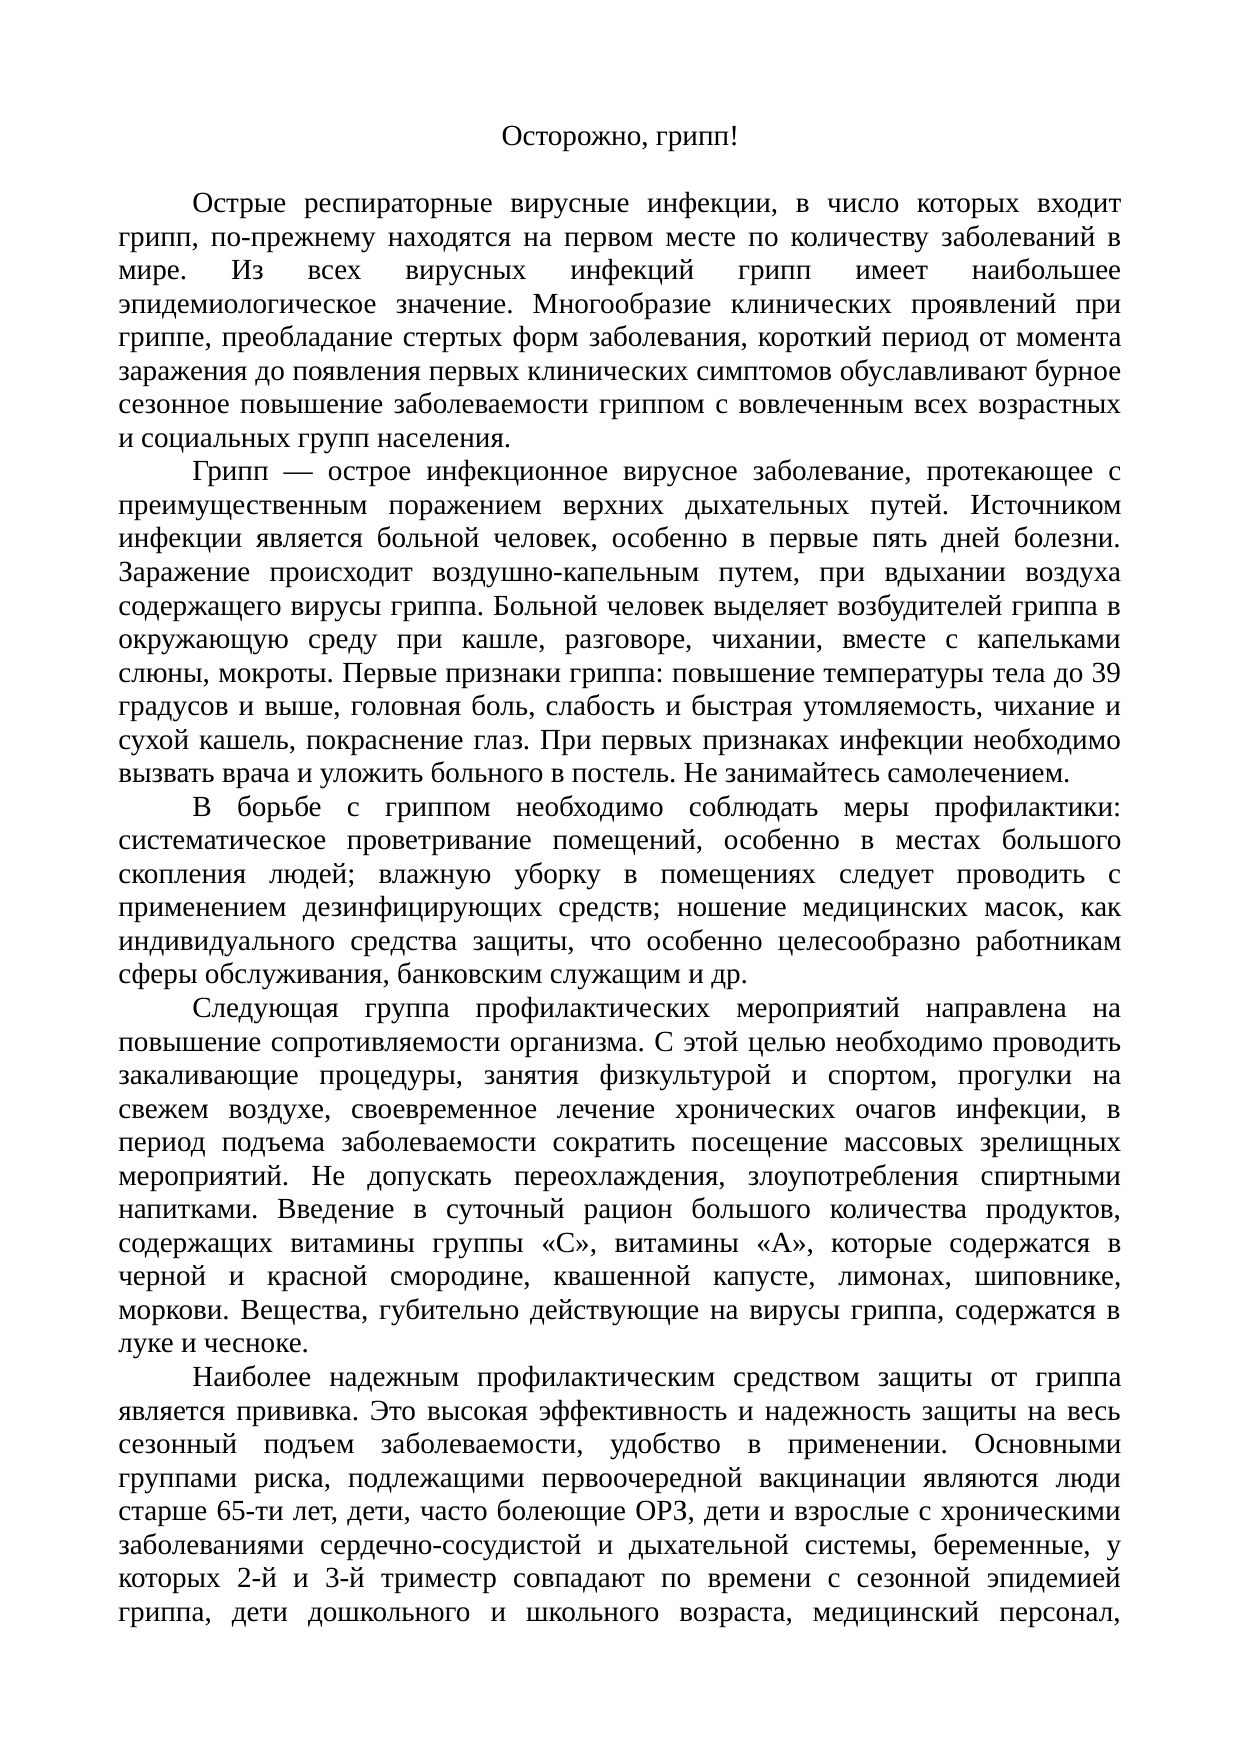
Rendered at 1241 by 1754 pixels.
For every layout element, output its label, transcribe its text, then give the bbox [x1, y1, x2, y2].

text Осторожно, грипп! [118, 118, 1122, 152]
text Наиболее надежным профилактическим средством защиты от гриппа является прививка. Это высокая эффективность и надежность защиты на весь сезонный подъем заболеваемости, удобство в применении. Основными группами риска, подлежащими первоочередной вакцинации являются люди старше 65-ти лет, дети, часто болеющие ОРЗ, дети и взрослые с хроническими заболеваниями сердечно-сосудистой и дыхательной системы, беременные, у которых 2-й и 3-й триместр совпадают по времени с сезонной эпидемией гриппа, дети дошкольного и школьного возраста, медицинский персонал, [118, 1359, 1122, 1627]
text Грипп — острое инфекционное вирусное заболевание, протекающее с преимущественным поражением верхних дыхательных путей. Источником инфекции является больной человек, особенно в первые пять дней болезни. Заражение происходит воздушно-капельным путем, при вдыхании воздуха содержащего вирусы гриппа. Больной человек выделяет возбудителей гриппа в окружающую среду при кашле, разговоре, чихании, вместе с капельками слюны, мокроты. Первые признаки гриппа: повышение температуры тела до 39 градусов и выше, головная боль, слабость и быстрая утомляемость, чихание и сухой кашель, покраснение глаз. При первых признаках инфекции необходимо вызвать врача и уложить больного в постель. Не занимайтесь самолечением. [118, 453, 1122, 789]
text В борьбе с гриппом необходимо соблюдать меры профилактики: систематическое проветривание помещений, особенно в местах большого скопления людей; влажную уборку в помещениях следует проводить с применением дезинфицирующих средств; ношение медицинских масок, как индивидуального средства защиты, что особенно целесообразно работникам сферы обслуживания, банковским служащим и др. [118, 789, 1122, 990]
text Следующая группа профилактических мероприятий направлена на повышение сопротивляемости организма. С этой целью необходимо проводить закаливающие процедуры, занятия физкультурой и спортом, прогулки на свежем воздухе, своевременное лечение хронических очагов инфекции, в период подъема заболеваемости сократить посещение массовых зрелищных мероприятий. Не допускать переохлаждения, злоупотребления спиртными напитками. Введение в суточный рацион большого количества продуктов, содержащих витамины группы «С», витамины «А», которые содержатся в черной и красной смородине, квашенной капусте, лимонах, шиповнике, моркови. Вещества, губительно действующие на вирусы гриппа, содержатся в луке и чесноке. [118, 990, 1122, 1359]
text Острые респираторные вирусные инфекции, в число которых входит грипп, по-прежнему находятся на первом месте по количеству заболеваний в мире. Из всех вирусных инфекций грипп имеет наибольшее эпидемиологическое значение. Многообразие клинических проявлений при гриппе, преобладание стертых форм заболевания, короткий период от момента заражения до появления первых клинических симптомов обуславливают бурное сезонное повышение заболеваемости гриппом с вовлеченным всех возрастных и социальных групп населения. [118, 185, 1122, 453]
